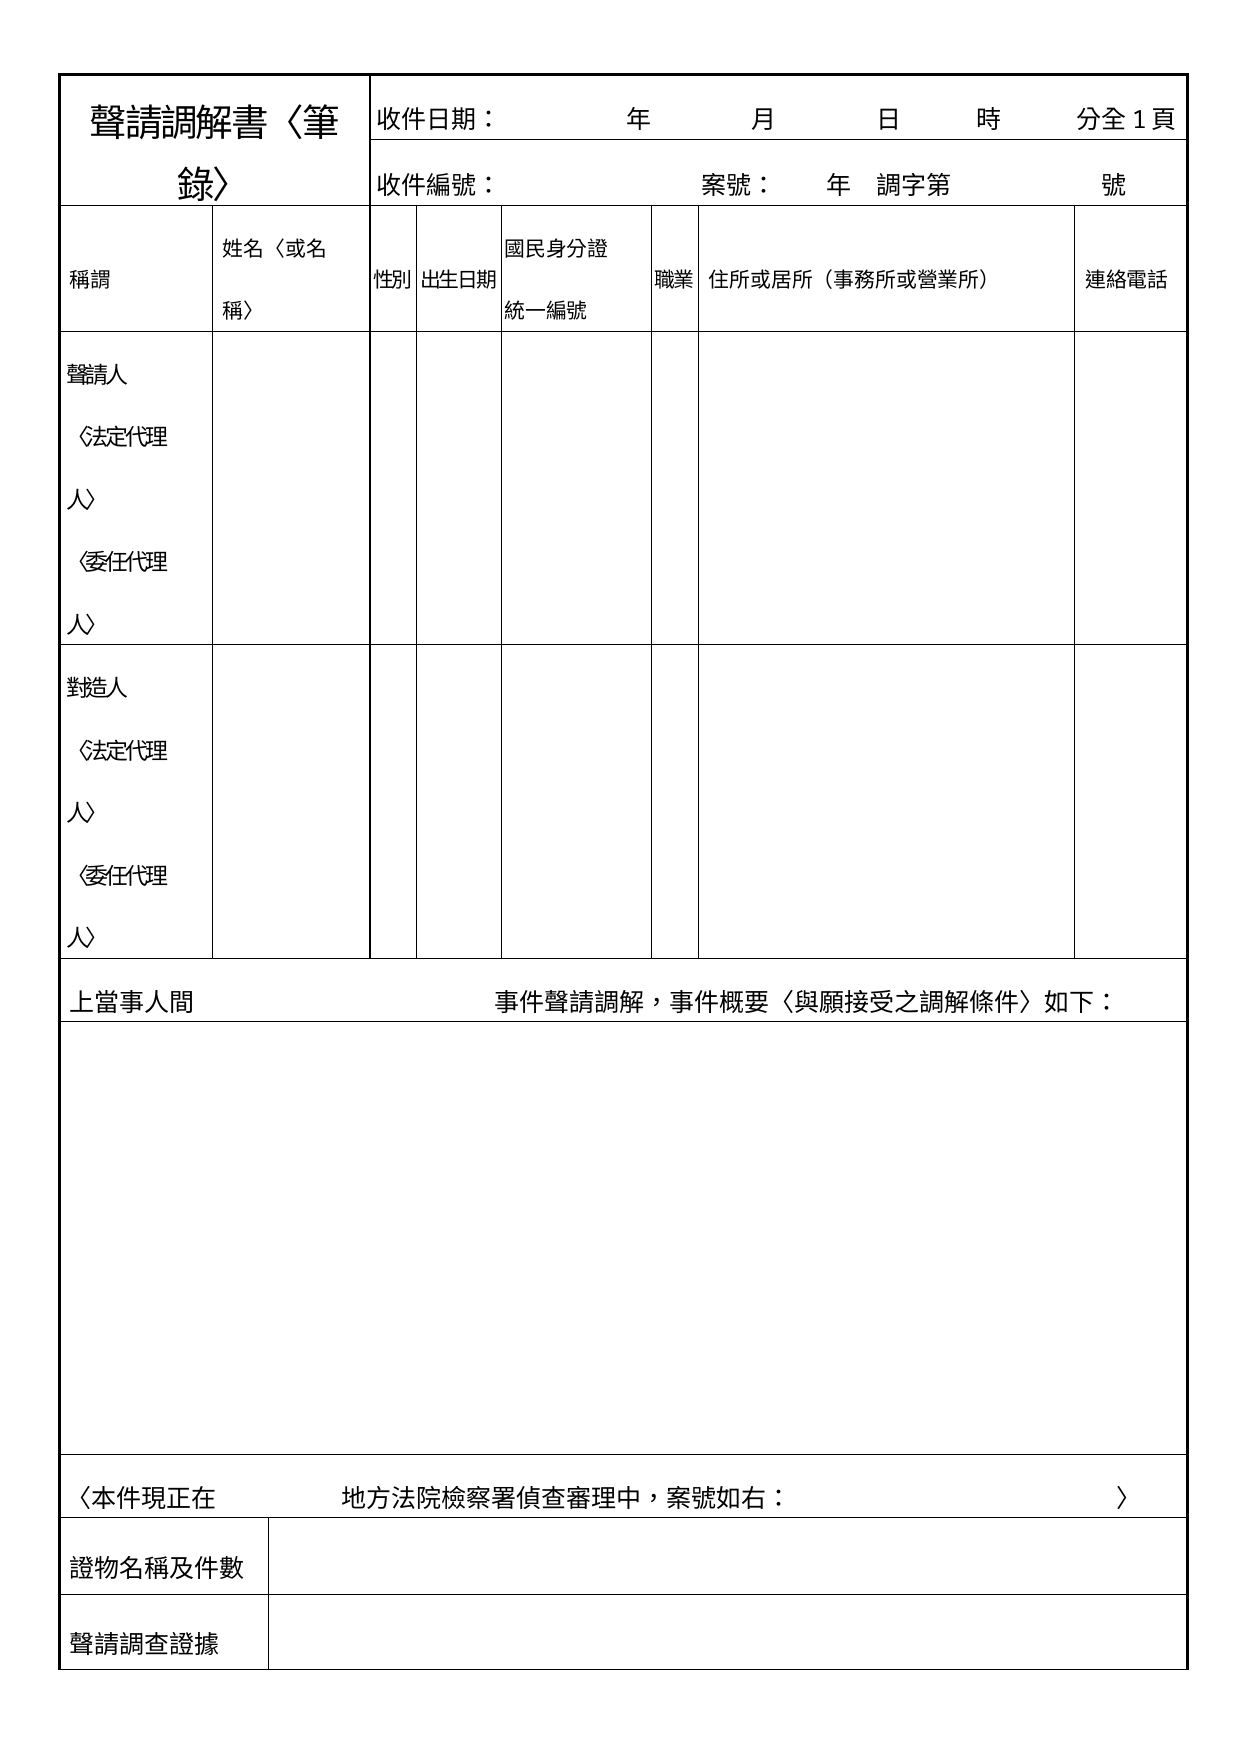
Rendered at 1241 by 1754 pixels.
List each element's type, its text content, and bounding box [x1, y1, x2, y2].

table_cell [699, 645, 1074, 958]
table_cell 上當事人間 事件聲請調解，事件概要〈與願接受之調解條件〉如下： [61, 959, 1186, 1021]
table_header 收件日期： 年 月 日 時 分全1頁 [371, 76, 1186, 139]
table_cell 稱謂 [61, 206, 212, 331]
table_cell [269, 1595, 1186, 1669]
table_cell [502, 645, 651, 958]
table_cell 出生日期 [417, 206, 501, 331]
table_cell 住所或居所（事務所或營業所） [699, 206, 1074, 331]
table_header 聲請調解書〈筆錄〉 [61, 76, 369, 204]
table_cell [699, 332, 1074, 644]
table_cell 收件編號： 案號： 年 調字第 號 [371, 140, 1186, 204]
table_cell 〈本件現正在 地方法院檢察署偵查審理中，案號如右： 〉 [61, 1455, 1186, 1517]
table_cell [371, 332, 416, 644]
table_cell 姓名〈或名稱〉 [213, 206, 369, 331]
table_cell 連絡電話 [1075, 206, 1186, 331]
table_cell [213, 645, 369, 958]
table_cell [213, 332, 369, 644]
table_cell 職業 [652, 206, 698, 331]
table_cell 國民身分證 統一編號 [502, 206, 651, 331]
table_cell [652, 332, 698, 644]
table_cell 性別 [371, 206, 416, 331]
table_cell [417, 645, 501, 958]
table_cell 證物名稱及件數 [61, 1518, 268, 1594]
table_cell [1075, 645, 1186, 958]
table_cell [652, 645, 698, 958]
table_cell [371, 645, 416, 958]
table_cell [417, 332, 501, 644]
table_cell 聲請調查證據 [61, 1595, 268, 1669]
table_cell [269, 1518, 1186, 1594]
table_cell 聲請人 〈法定代理人〉 〈委任代理人〉 [61, 332, 212, 644]
table_cell [1075, 332, 1186, 644]
table_cell [61, 1022, 1186, 1454]
table_cell [502, 332, 651, 644]
table_cell 對造人 〈法定代理人〉 〈委任代理人〉 [61, 645, 212, 958]
